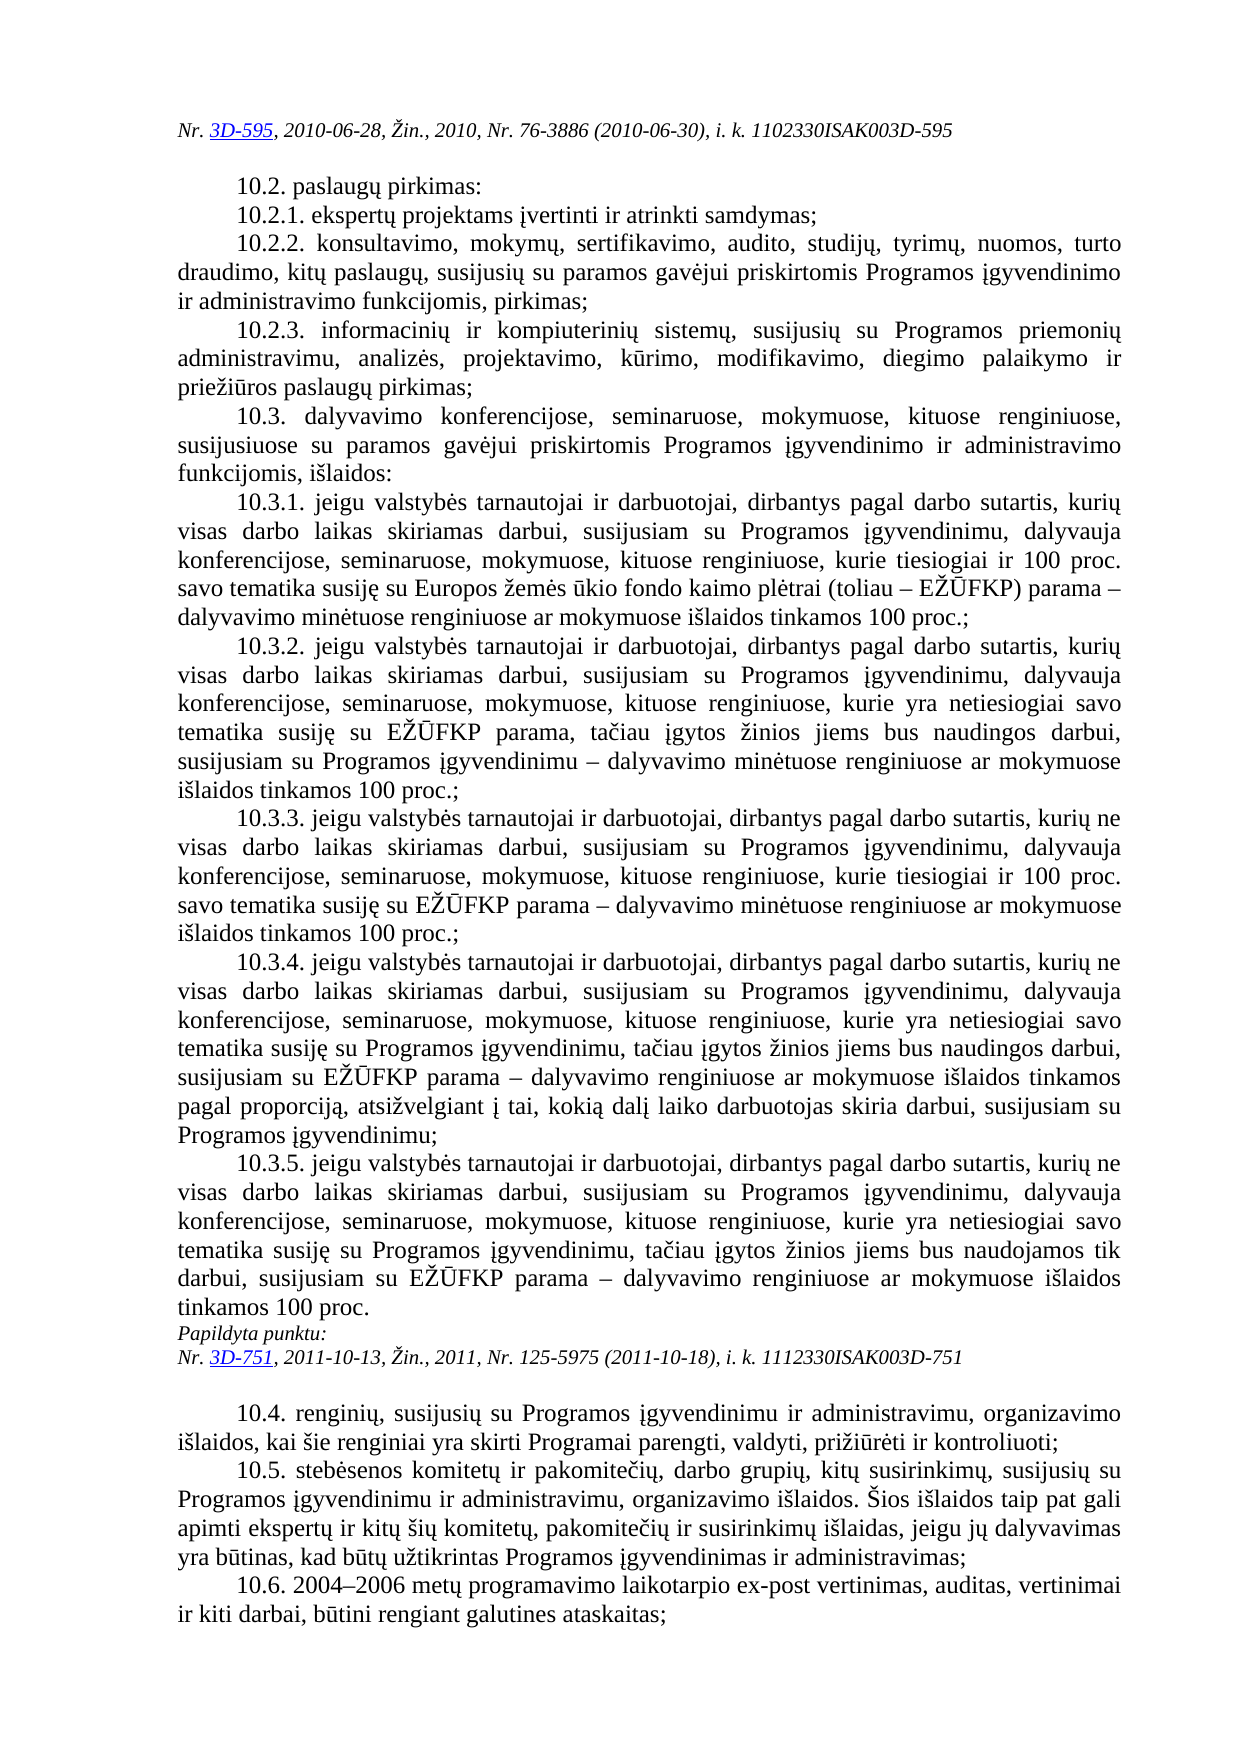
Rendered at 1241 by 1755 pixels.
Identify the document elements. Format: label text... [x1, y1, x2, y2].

text 10.6. 2004–2006 metų programavimo laikotarpio ex-post vertinimas, auditas, vertinimai ir kiti darbai, būtini rengiant galutines ataskaitas; [177, 1570, 1122, 1628]
text 10.3. dalyvavimo konferencijose, seminaruose, mokymuose, kituose renginiuose, susijusiuose su paramos gavėjui priskirtomis Programos įgyvendinimo ir administravimo funkcijomis, išlaidos: [177, 401, 1122, 487]
text 10.2. paslaugų pirkimas: [177, 171, 1122, 200]
text 10.3.4. jeigu valstybės tarnautojai ir darbuotojai, dirbantys pagal darbo sutartis, kurių ne visas darbo laikas skiriamas darbui, susijusiam su Programos įgyvendinimu, dalyvauja konferencijose, seminaruose, mokymuose, kituose renginiuose, kurie yra netiesiogiai savo tematika susiję su Programos įgyvendinimu, tačiau įgytos žinios jiems bus naudingos darbui, susijusiam su EŽŪFKP parama – dalyvavimo renginiuose ar mokymuose išlaidos tinkamos pagal proporciją, atsižvelgiant į tai, kokią dalį laiko darbuotojas skiria darbui, susijusiam su Programos įgyvendinimu; [177, 947, 1122, 1148]
text 10.3.5. jeigu valstybės tarnautojai ir darbuotojai, dirbantys pagal darbo sutartis, kurių ne visas darbo laikas skiriamas darbui, susijusiam su Programos įgyvendinimu, dalyvauja konferencijose, seminaruose, mokymuose, kituose renginiuose, kurie yra netiesiogiai savo tematika susiję su Programos įgyvendinimu, tačiau įgytos žinios jiems bus naudojamos tik darbui, susijusiam su EŽŪFKP parama – dalyvavimo renginiuose ar mokymuose išlaidos tinkamos 100 proc. [177, 1148, 1122, 1321]
text Papildyta punktu: [177, 1321, 1122, 1345]
text 10.3.3. jeigu valstybės tarnautojai ir darbuotojai, dirbantys pagal darbo sutartis, kurių ne visas darbo laikas skiriamas darbui, susijusiam su Programos įgyvendinimu, dalyvauja konferencijose, seminaruose, mokymuose, kituose renginiuose, kurie tiesiogiai ir 100 proc. savo tematika susiję su EŽŪFKP parama – dalyvavimo minėtuose renginiuose ar mokymuose išlaidos tinkamos 100 proc.; [177, 803, 1122, 947]
text 10.2.1. ekspertų projektams įvertinti ir atrinkti samdymas; [177, 200, 1122, 228]
text 10.5. stebėsenos komitetų ir pakomitečių, darbo grupių, kitų susirinkimų, susijusių su Programos įgyvendinimu ir administravimu, organizavimo išlaidos. Šios išlaidos taip pat gali apimti ekspertų ir kitų šių komitetų, pakomitečių ir susirinkimų išlaidas, jeigu jų dalyvavimas yra būtinas, kad būtų užtikrintas Programos įgyvendinimas ir administravimas; [177, 1455, 1122, 1570]
text 10.3.2. jeigu valstybės tarnautojai ir darbuotojai, dirbantys pagal darbo sutartis, kurių visas darbo laikas skiriamas darbui, susijusiam su Programos įgyvendinimu, dalyvauja konferencijose, seminaruose, mokymuose, kituose renginiuose, kurie yra netiesiogiai savo tematika susiję su EŽŪFKP parama, tačiau įgytos žinios jiems bus naudingos darbui, susijusiam su Programos įgyvendinimu – dalyvavimo minėtuose renginiuose ar mokymuose išlaidos tinkamos 100 proc.; [177, 631, 1122, 803]
text 10.4. renginių, susijusių su Programos įgyvendinimu ir administravimu, organizavimo išlaidos, kai šie renginiai yra skirti Programai parengti, valdyti, prižiūrėti ir kontroliuoti; [177, 1398, 1122, 1455]
text 10.3.1. jeigu valstybės tarnautojai ir darbuotojai, dirbantys pagal darbo sutartis, kurių visas darbo laikas skiriamas darbui, susijusiam su Programos įgyvendinimu, dalyvauja konferencijose, seminaruose, mokymuose, kituose renginiuose, kurie tiesiogiai ir 100 proc. savo tematika susiję su Europos žemės ūkio fondo kaimo plėtrai (toliau – EŽŪFKP) parama – dalyvavimo minėtuose renginiuose ar mokymuose išlaidos tinkamos 100 proc.; [177, 487, 1122, 631]
text 10.2.2. konsultavimo, mokymų, sertifikavimo, audito, studijų, tyrimų, nuomos, turto draudimo, kitų paslaugų, susijusių su paramos gavėjui priskirtomis Programos įgyvendinimo ir administravimo funkcijomis, pirkimas; [177, 228, 1122, 315]
text 10.2.3. informacinių ir kompiuterinių sistemų, susijusių su Programos priemonių administravimu, analizės, projektavimo, kūrimo, modifikavimo, diegimo palaikymo ir priežiūros paslaugų pirkimas; [177, 315, 1122, 401]
text Nr. 3D-595, 2010-06-28, Žin., 2010, Nr. 76-3886 (2010-06-30), i. k. 1102330ISAK003D-595 [177, 118, 1122, 142]
text Nr. 3D-751, 2011-10-13, Žin., 2011, Nr. 125-5975 (2011-10-18), i. k. 1112330ISAK003D-751 [177, 1345, 1122, 1369]
